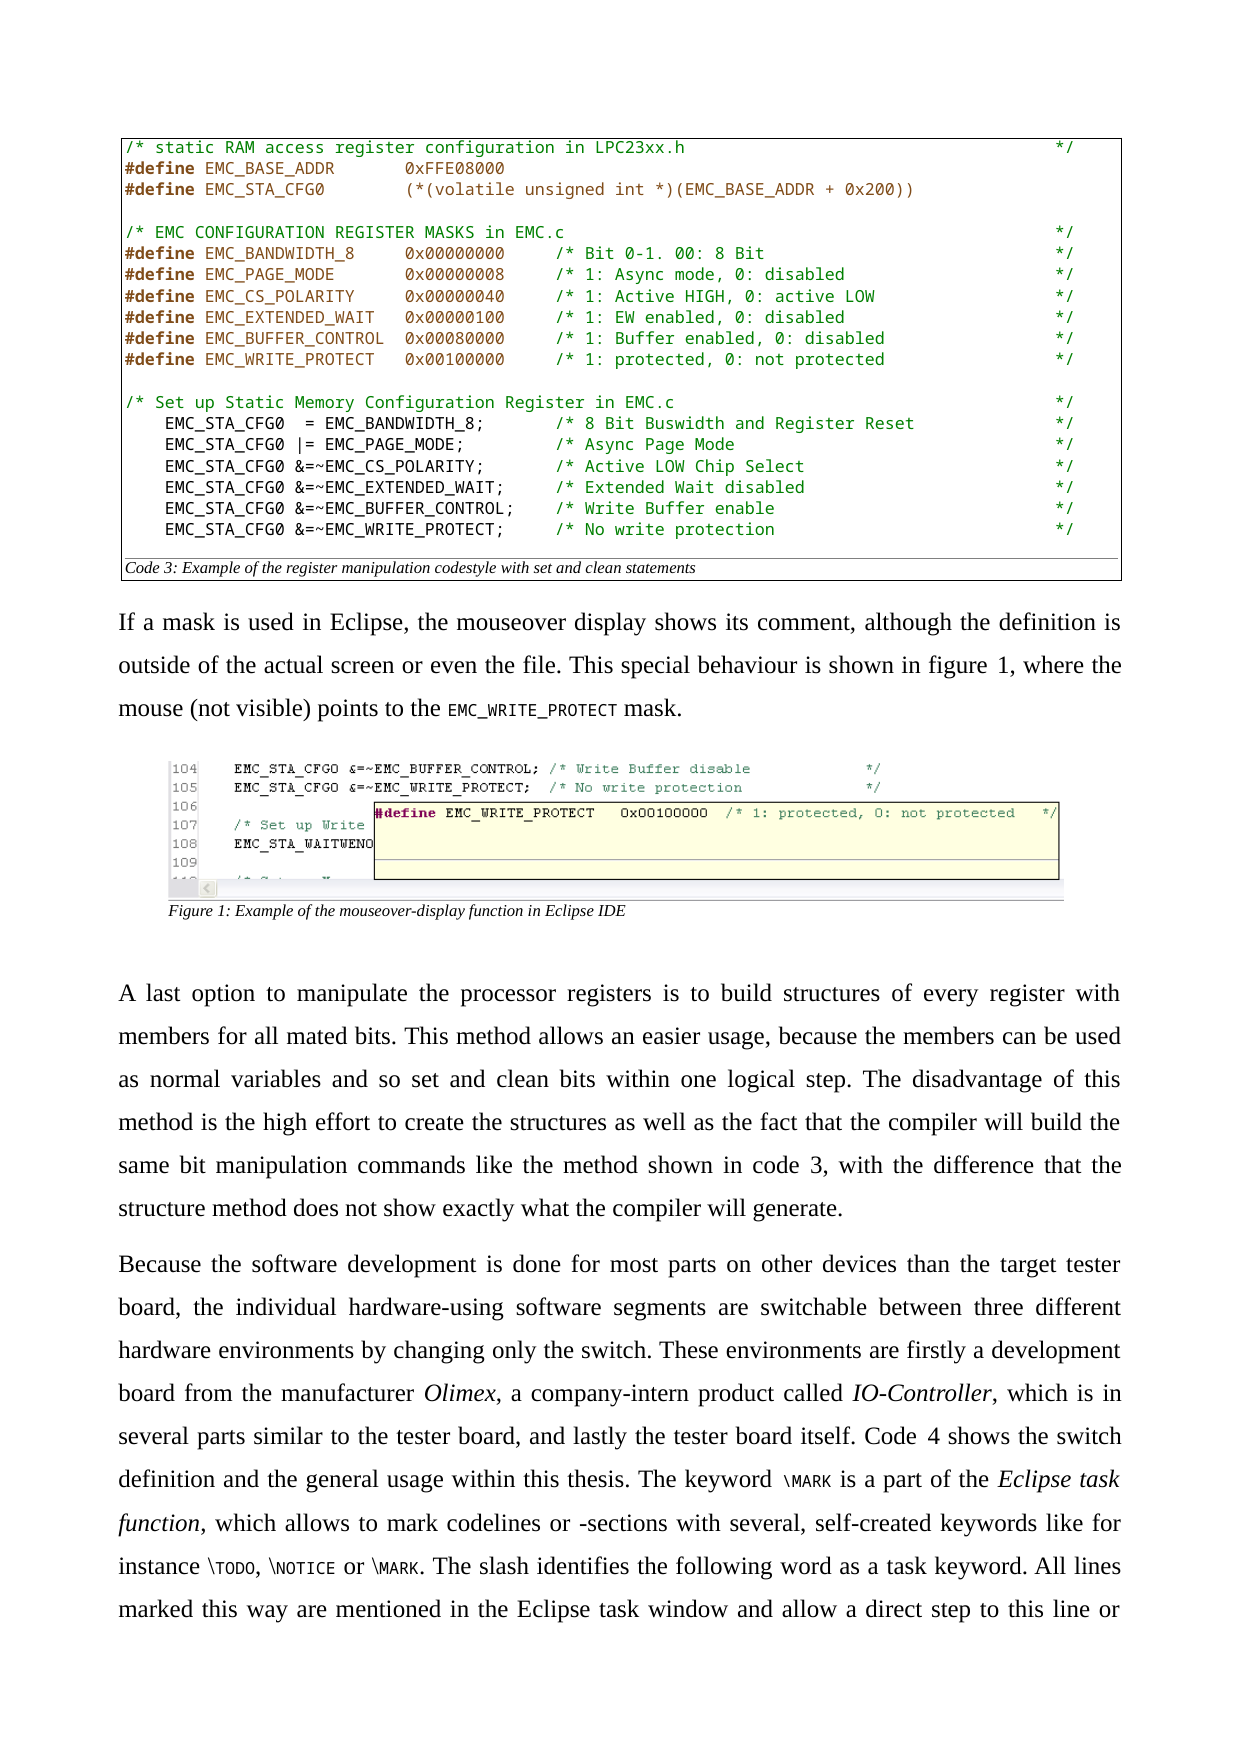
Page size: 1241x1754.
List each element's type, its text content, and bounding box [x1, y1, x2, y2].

text EMC_STA_CFG0 = EMC_BANDWIDTH_8; /* 8 Bit Buswidth and Register Reset */ [124, 418, 1118, 433]
text Because the software development is done for most parts on other devices than the target tester board, the individual hardware-using software segments are switchable between three different hardware environments by changing only the switch. These environments are firstly a development board from the manufacturer Olimex, a company-intern product called IO-Controller, which is in several parts similar to the tester board, and lastly the tester board itself. Code 4 shows the switch definition and the general usage within this thesis. The keyword \MARK is a part of the Eclipse task function, which allows to mark codelines or -sections with several, self-created keywords like for instance \TODO, \NOTICE or \MARK. The slash identifies the following word as a task keyword. All lines marked this way are mentioned in the Eclipse task window and allow a direct step to this line or [118, 1249, 1122, 1623]
text /* EMC CONFIGURATION REGISTER MASKS in EMC.c */ [124, 227, 1118, 241]
text #define EMC_EXTENDED_WAIT 0x00000100 /* 1: EW enabled, 0: disabled */ [124, 312, 1118, 326]
text EMC_STA_CFG0 &=~EMC_BUFFER_CONTROL; /* Write Buffer enable */ [124, 503, 1118, 518]
text #define EMC_CS_POLARITY 0x00000040 /* 1: Active HIGH, 0: active LOW */ [124, 290, 1118, 305]
picture [168, 761, 1064, 901]
text #define EMC_PAGE_MODE 0x00000008 /* 1: Async mode, 0: disabled */ [124, 269, 1118, 284]
text EMC_STA_CFG0 &=~EMC_EXTENDED_WAIT; /* Extended Wait disabled */ [124, 482, 1118, 496]
text A last option to manipulate the processor registers is to build structures of every register with members for all mated bits. This method allows an easier usage, because the members can be used as normal variables and so set and clean bits within one logical step. The disadvantage of this method is the high effort to create the structures as well as the fact that the compiler will build the same bit manipulation commands like the method shown in code 3, with the difference that the structure method does not show exactly what the compiler will generate. [118, 978, 1122, 1222]
text EMC_STA_CFG0 &=~EMC_WRITE_PROTECT; /* No write protection */ [124, 524, 1118, 539]
text EMC_STA_CFG0 |= EMC_PAGE_MODE; /* Async Page Mode */ [300, 439, 1118, 454]
text #define EMC_WRITE_PROTECT 0x00100000 /* 1: protected, 0: not protected */ [124, 354, 1118, 369]
text EMC_STA_CFG0 |= EMC_PAGE_MODE; /* Async Page Mode */ [124, 439, 298, 454]
text #define EMC_BASE_ADDR 0xFFE08000 [124, 163, 1118, 178]
text #define EMC_BANDWIDTH_8 0x00000000 /* Bit 0-1. 00: 8 Bit */ [124, 248, 1118, 263]
text /* Set up Static Memory Configuration Register in EMC.c */ [124, 397, 1118, 411]
text EMC_STA_CFG0 &=~EMC_CS_POLARITY; /* Active LOW Chip Select */ [124, 460, 1118, 475]
text Code 3: Example of the register manipulation codestyle with set and clean statements [124, 559, 1118, 577]
text /* static RAM access register configuration in LPC23xx.h */ [124, 142, 1118, 156]
text If a mask is used in Eclipse, the mouseover display shows its comment, although the definition is outside of the actual screen or even the file. This special behaviour is shown in figure 1, where the mouse (not visible) points to the EMC_WRITE_PROTECT mask. [118, 118, 1122, 722]
text #define EMC_BUFFER_CONTROL 0x00080000 /* 1: Buffer enabled, 0: disabled */ [124, 333, 1118, 348]
text Figure 1: Example of the mouseover-display function in Eclipse IDE [168, 762, 1072, 920]
text #define EMC_STA_CFG0 (*(volatile unsigned int *)(EMC_BASE_ADDR + 0x200)) [124, 184, 1118, 199]
